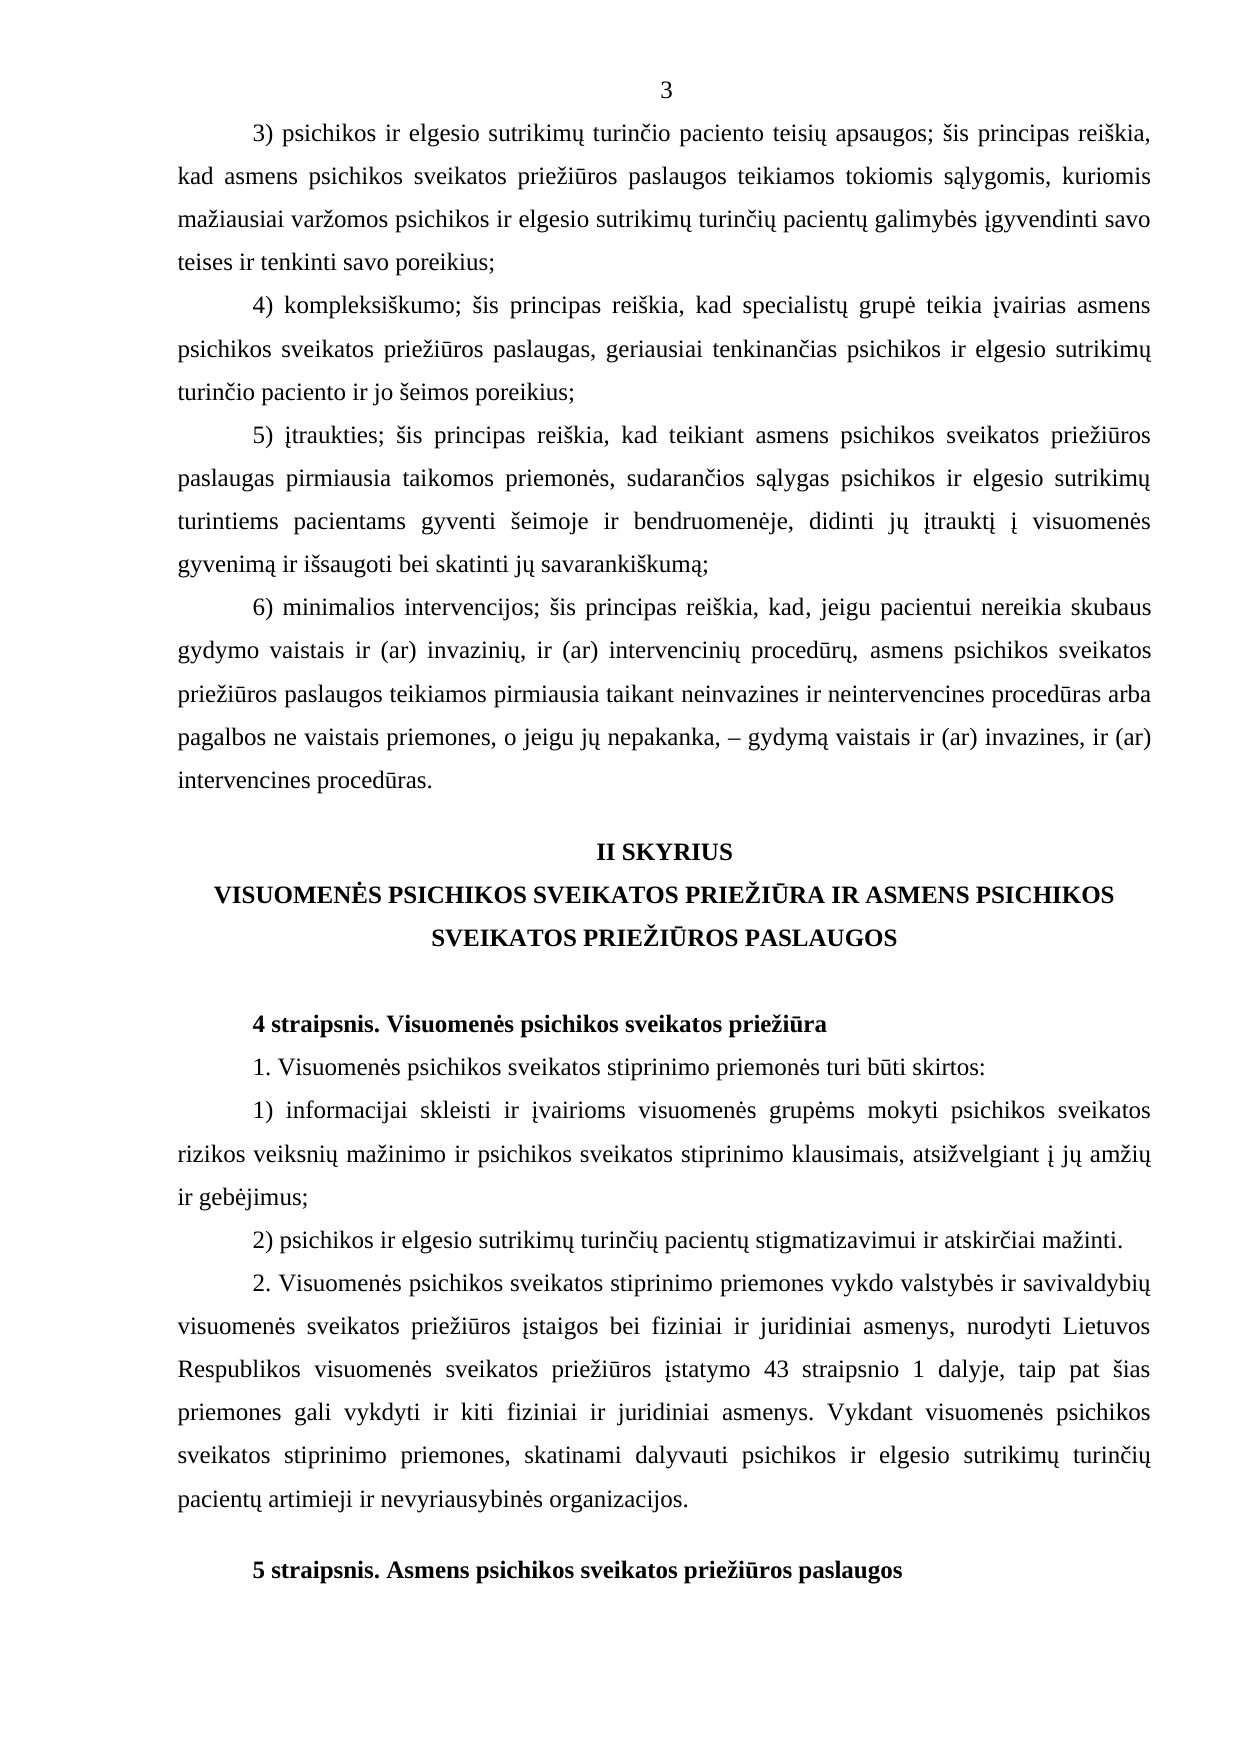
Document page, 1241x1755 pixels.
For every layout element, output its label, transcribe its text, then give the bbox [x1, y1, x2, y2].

text 3) psichikos ir elgesio sutrikimų turinčio paciento teisių apsaugos; šis principas reiškia, kad asmens psichikos sveikatos priežiūros paslaugos teikiamos tokiomis sąlygomis, kuriomis mažiausiai varžomos psichikos ir elgesio sutrikimų turinčių pacientų galimybės įgyvendinti savo teises ir tenkinti savo poreikius; [177, 118, 1152, 276]
text 2. Visuomenės psichikos sveikatos stiprinimo priemones vykdo valstybės ir savivaldybių visuomenės sveikatos priežiūros įstaigos bei fiziniai ir juridiniai asmenys, nurodyti Lietuvos Respublikos visuomenės sveikatos priežiūros įstatymo 43 straipsnio 1 dalyje, taip pat šias priemones gali vykdyti ir kiti fiziniai ir juridiniai asmenys. Vykdant visuomenės psichikos sveikatos stiprinimo priemones, skatinami dalyvauti psichikos ir elgesio sutrikimų turinčių pacientų artimieji ir nevyriausybinės organizacijos. [177, 1268, 1152, 1512]
text VISUOMENĖS PSICHIKOS SVEIKATOS PRIEŽIŪRA IR ASMENS PSICHIKOS SVEIKATOS PRIEŽIŪROS PASLAUGOS [177, 880, 1152, 952]
text 5 straipsnis. Asmens psichikos sveikatos priežiūros paslaugos [177, 1556, 1152, 1584]
text 4) kompleksiškumo; šis principas reiškia, kad specialistų grupė teikia įvairias asmens psichikos sveikatos priežiūros paslaugas, geriausiai tenkinančias psichikos ir elgesio sutrikimų turinčio paciento ir jo šeimos poreikius; [177, 291, 1152, 406]
text 5) įtraukties; šis principas reiškia, kad teikiant asmens psichikos sveikatos priežiūros paslaugas pirmiausia taikomos priemonės, sudarančios sąlygas psichikos ir elgesio sutrikimų turintiems pacientams gyventi šeimoje ir bendruomenėje, didinti jų įtrauktį į visuomenės gyvenimą ir išsaugoti bei skatinti jų savarankiškumą; [177, 420, 1152, 578]
text 1) informacijai skleisti ir įvairioms visuomenės grupėms mokyti psichikos sveikatos rizikos veiksnių mažinimo ir psichikos sveikatos stiprinimo klausimais, atsižvelgiant į jų amžių ir gebėjimus; [177, 1096, 1152, 1211]
text II SKYRIUS [177, 837, 1152, 866]
text 1. Visuomenės psichikos sveikatos stiprinimo priemonės turi būti skirtos: [177, 1052, 1152, 1081]
text 4 straipsnis. Visuomenės psichikos sveikatos priežiūra [177, 1009, 1152, 1038]
text 2) psichikos ir elgesio sutrikimų turinčių pacientų stigmatizavimui ir atskirčiai mažinti. [177, 1225, 1152, 1254]
text 6) minimalios intervencijos; šis principas reiškia, kad, jeigu pacientui nereikia skubaus gydymo vaistais ir (ar) invazinių, ir (ar) intervencinių procedūrų, asmens psichikos sveikatos priežiūros paslaugos teikiamos pirmiausia taikant neinvazines ir neintervencines procedūras arba pagalbos ne vaistais priemones, o jeigu jų nepakanka, – gydymą vaistais ir (ar) invazines, ir (ar) intervencines procedūras. [177, 592, 1152, 794]
